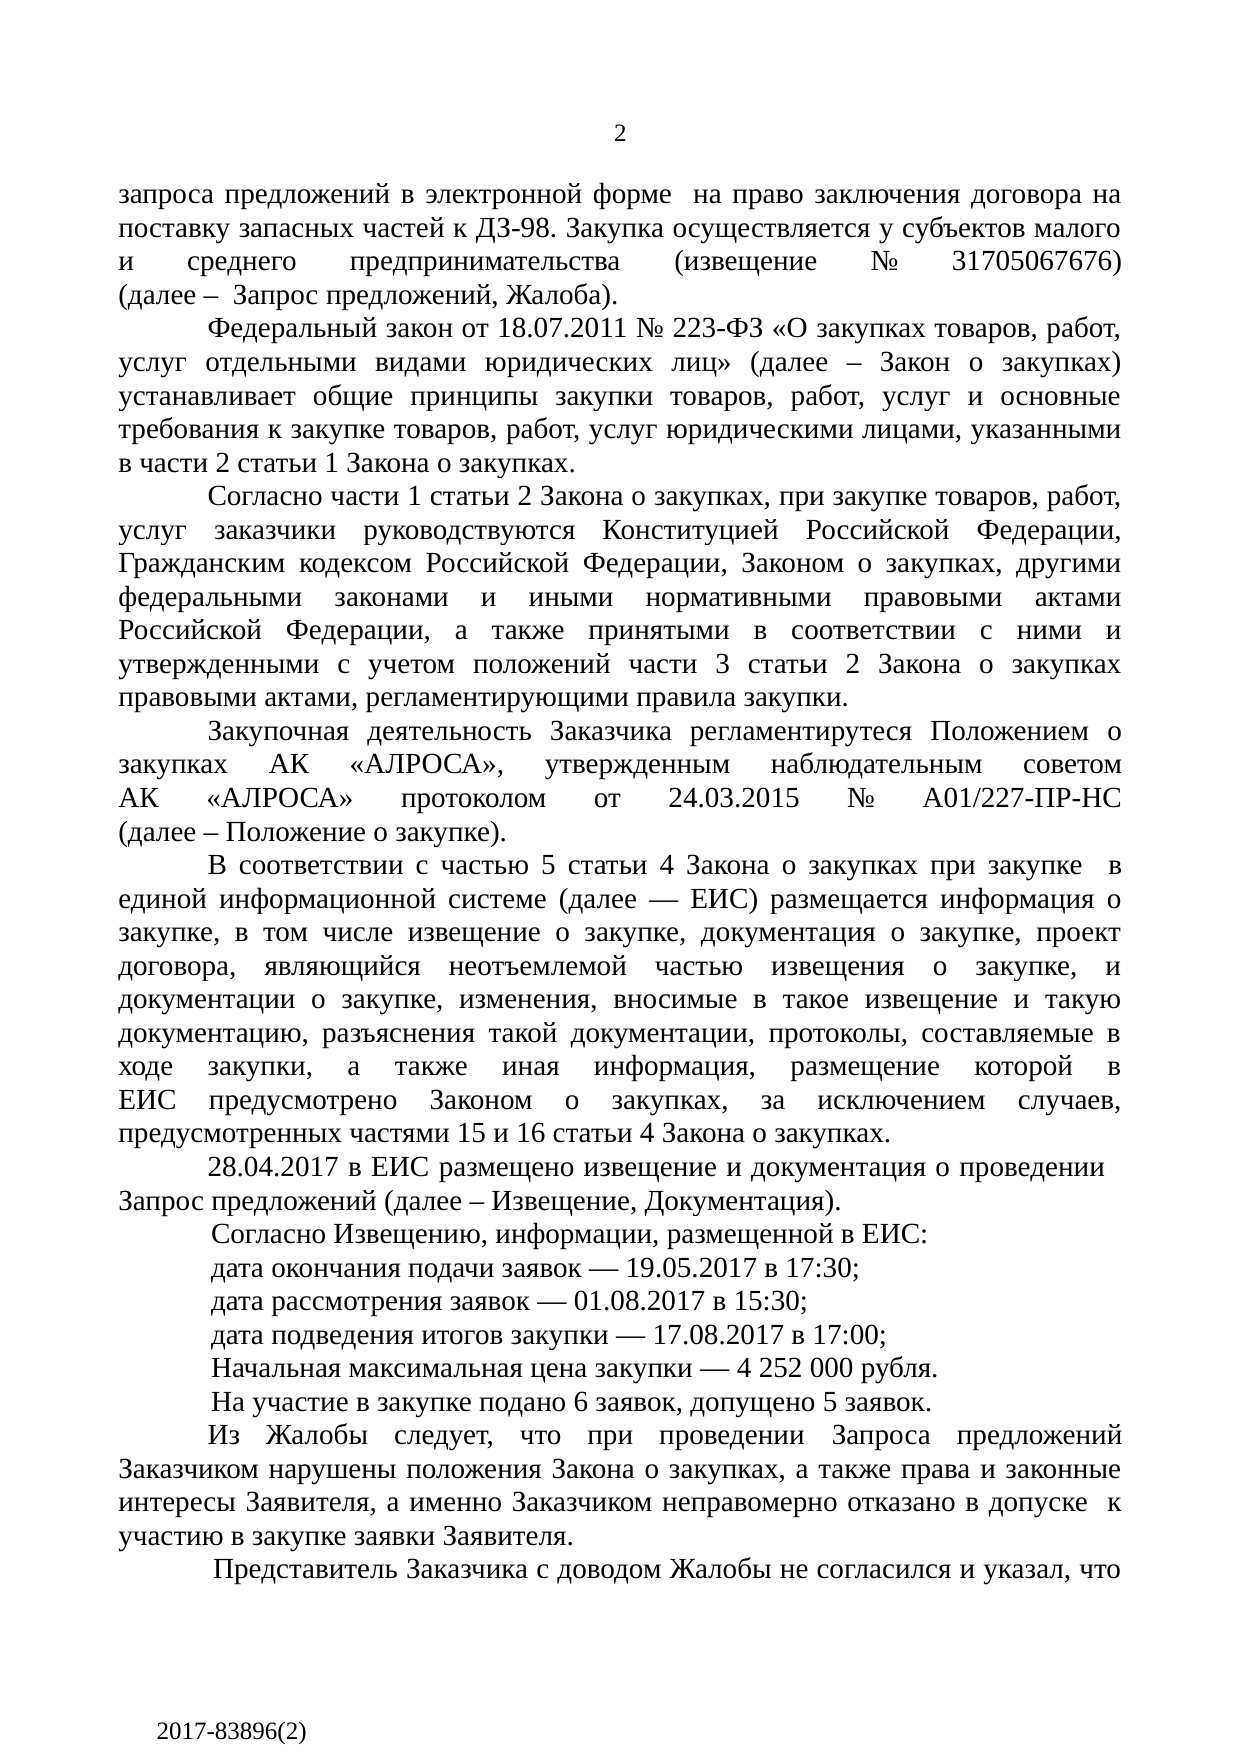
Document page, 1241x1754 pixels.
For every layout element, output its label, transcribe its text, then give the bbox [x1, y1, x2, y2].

text Начальная максимальная цена закупки — 4 252 000 рубля. [118, 1350, 1122, 1384]
text Из Жалобы следует, что при проведении Запроса предложений Заказчиком нарушены положения Закона о закупках, а также права и законные интересы Заявителя, а именно Заказчиком неправомерно отказано в допуске к участию в закупке заявки Заявителя. [118, 1417, 1122, 1552]
text Федеральный закон от 18.07.2011 № 223-ФЗ «О закупках товаров, работ, услуг отдельными видами юридических лиц» (далее – Закон о закупках) устанавливает общие принципы закупки товаров, работ, услуг и основные требования к закупке товаров, работ, услуг юридическими лицами, указанными в части 2 статьи 1 Закона о закупках. [118, 311, 1122, 478]
text На участие в закупке подано 6 заявок, допущено 5 заявок. [118, 1384, 1122, 1417]
text В соответствии с частью 5 статьи 4 Закона о закупках при закупке в единой информационной системе (далее — ЕИС) размещается информация о закупке, в том числе извещение о закупке, документация о закупке, проект договора, являющийся неотъемлемой частью извещения о закупке, и документации о закупке, изменения, вносимые в такое извещение и такую документацию, разъяснения такой документации, протоколы, составляемые в ходе закупки, а также иная информация, размещение которой в ЕИС предусмотрено Законом о закупках, за исключением случаев, предусмотренных частями 15 и 16 статьи 4 Закона о закупках. [118, 847, 1122, 1149]
text дата подведения итогов закупки — 17.08.2017 в 17:00; [118, 1317, 1122, 1350]
text Согласно Извещению, информации, размещенной в ЕИС: [118, 1216, 1122, 1250]
text дата рассмотрения заявок — 01.08.2017 в 15:30; [118, 1283, 1122, 1317]
text Представитель Заказчика с доводом Жалобы не согласился и указал, что [118, 1552, 1122, 1585]
text Согласно части 1 статьи 2 Закона о закупках, при закупке товаров, работ, услуг заказчики руководствуются Конституцией Российской Федерации, Гражданским кодексом Российской Федерации, Законом о закупках, другими федеральными законами и иными нормативными правовыми актами Российской Федерации, а также принятыми в соответствии с ними и утвержденными с учетом положений части 3 статьи 2 Закона о закупках правовыми актами, регламентирующими правила закупки. [118, 478, 1122, 713]
text запроса предложений в электронной форме на право заключения договора на поставку запасных частей к ДЗ-98. Закупка осуществляется у субъектов малого и среднего предпринимательства (извещение № 31705067676) (далее – Запрос предложений, Жалоба). [118, 176, 1122, 311]
text Закупочная деятельность Заказчика регламентирутеся Положением о закупках АК «АЛРОСА», утвержденным наблюдательным советом АК «АЛРОСА» протоколом от 24.03.2015 № А01/227-ПР-НС (далее – Положение о закупке). [118, 713, 1122, 847]
text дата окончания подачи заявок — 19.05.2017 в 17:30; [118, 1250, 1122, 1283]
text 28.04.2017 в ЕИС размещено извещение и документация о проведении Запрос предложений (далее – Извещение, Документация). [118, 1149, 1122, 1216]
